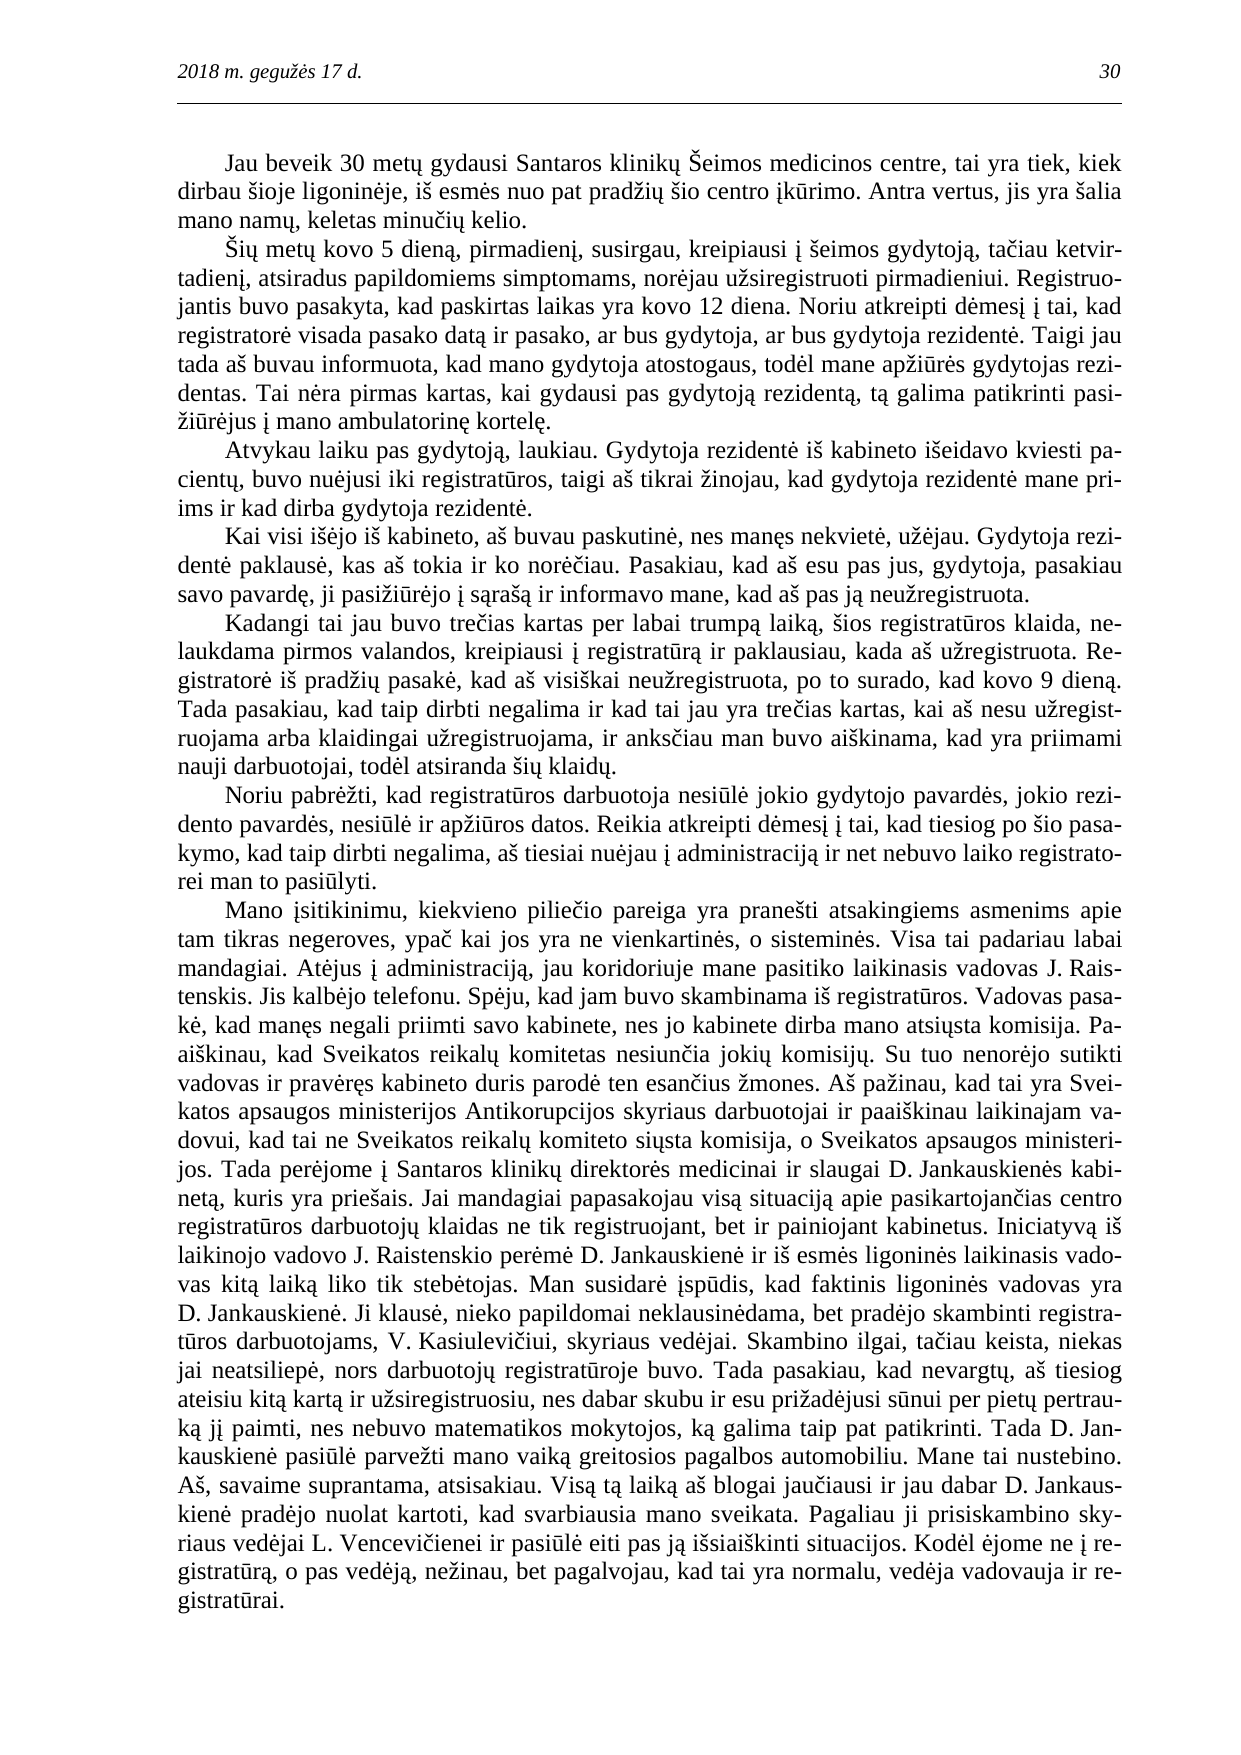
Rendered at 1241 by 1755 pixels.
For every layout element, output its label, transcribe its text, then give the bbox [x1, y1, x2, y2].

text Ka­dan­gi tai jau bu­vo tre­čias kar­tas per la­bai trum­pą lai­ką, šios re­gist­ra­tū­ros klai­da, ne­lauk­da­ma pir­mos va­lan­dos, krei­piau­si į re­gist­ra­tū­rą ir pa­klau­siau, ka­da aš už­re­gist­ruo­ta. Re­gist­ra­to­rė iš pra­džių pa­sa­kė, kad aš vi­siš­kai ne­už­re­gist­ruo­ta, po to su­ra­do, kad ko­vo 9 die­ną. Ta­da pa­sa­kiau, kad taip dirb­ti ne­ga­li­ma ir kad tai jau yra tre­čias kar­tas, kai aš ne­su už­re­gist­ruo­ja­ma ar­ba klai­din­gai už­re­gist­ruo­ja­ma, ir anks­čiau man bu­vo aiš­ki­na­ma, kad yra pri­ima­mi nau­ji dar­buo­to­jai, to­dėl at­si­ran­da šių klai­dų. [177, 608, 1122, 780]
text At­vy­kau lai­ku pas gy­dy­to­ją, lau­kiau. Gy­dy­to­ja re­zi­den­tė iš ka­bi­ne­to iš­ei­da­vo kvies­ti pa­cien­tų, bu­vo nu­ė­ju­si iki re­gist­ra­tū­ros, tai­gi aš tik­rai ži­no­jau, kad gy­dy­to­ja re­zi­den­tė ma­ne pri­ims ir kad dir­ba gy­dy­to­ja re­zi­den­tė. [177, 435, 1122, 521]
text Kai vi­si iš­ėjo iš ka­bi­ne­to, aš bu­vau pas­ku­ti­nė, nes ma­nęs ne­kvie­tė, už­ėjau. Gy­dy­to­ja re­zi­den­tė pa­klau­sė, kas aš to­kia ir ko no­rė­čiau. Pa­sa­kiau, kad aš esu pas jus, gy­dy­to­ja, pa­sa­kiau sa­vo pa­var­dę, ji pa­si­žiū­rė­jo į są­ra­šą ir in­for­ma­vo ma­ne, kad aš pas ją ne­už­re­gist­ruo­ta. [177, 521, 1122, 608]
text Ma­no įsi­ti­ki­ni­mu, kiek­vie­no pi­lie­čio pa­rei­ga yra pra­neš­ti at­sa­kin­giems as­me­nims apie tam tik­ras ne­ge­ro­ves, ypač kai jos yra ne vien­kar­ti­nės, o sis­te­mi­nės. Vi­sa tai pa­da­riau la­bai man­da­giai. At­ėjus į ad­mi­nist­ra­ci­ją, jau ko­ri­do­riu­je ma­ne pa­si­ti­ko lai­ki­na­sis va­do­vas J. Rais­tens­kis. Jis kal­bė­jo te­le­fo­nu. Spė­ju, kad jam bu­vo skam­bi­na­ma iš re­gist­ra­tū­ros. Va­do­vas pa­sa­kė, kad ma­nęs ne­ga­li pri­im­ti sa­vo ka­bi­ne­te, nes jo ka­bi­ne­te dir­ba ma­no at­siųs­ta ko­mi­si­ja. Pa­aiš­ki­nau, kad Svei­ka­tos rei­ka­lų ko­mi­te­tas ne­siun­čia jo­kių ko­mi­si­jų. Su tuo ne­no­rė­jo su­tik­ti vado­vas ir pra­vė­ręs ka­bi­ne­to du­ris pa­ro­dė ten esan­čius žmo­nes. Aš pa­ži­nau, kad tai yra Svei­ka­tos ap­sau­gos mi­nis­te­ri­jos An­ti­ko­rup­ci­jos sky­riaus dar­buo­to­jai ir pa­aiš­ki­nau lai­ki­na­jam va­do­vui, kad tai ne Svei­ka­tos rei­ka­lų ko­mi­te­to siųs­ta ko­mi­si­ja, o Svei­ka­tos ap­sau­gos mi­nis­te­ri­jos. Ta­da per­ėjo­me į San­ta­ros kli­ni­kų di­rek­to­rės me­di­ci­nai ir slau­gai D. Jan­kaus­kie­nės ka­bi­netą, ku­ris yra prie­šais. Jai man­da­giai pa­pa­sa­ko­jau vi­są si­tu­a­ci­ją apie pa­si­kar­to­jan­čias cen­tro re­gist­ra­tū­ros dar­buo­to­jų klai­das ne tik re­gist­ruo­jant, bet ir pai­nio­jant ka­bi­ne­tus. Ini­cia­ty­vą iš lai­ki­no­jo va­do­vo J. Rais­tens­kio pe­rė­mė D. Jan­kaus­kie­nė ir iš es­mės li­go­ni­nės lai­ki­na­sis va­do­vas ki­tą lai­ką li­ko tik ste­bė­to­jas. Man su­si­da­rė įspū­dis, kad fak­ti­nis li­go­ni­nės va­do­vas yra D. Jan­kaus­kie­nė. Ji klau­sė, nie­ko pa­pil­do­mai ne­klau­si­nė­da­ma, bet pra­dė­jo skam­bin­ti re­gist­ra­tū­ros dar­buo­to­jams, V. Ka­siu­le­vi­čiui, sky­riaus ve­dė­jai. Skam­bi­no il­gai, ta­čiau keis­ta, nie­kas jai ne­at­si­lie­pė, nors dar­buo­to­jų re­gist­ra­tū­ro­je bu­vo. Ta­da pa­sa­kiau, kad ne­varg­tų, aš tie­siog atei­siu ki­tą kar­tą ir už­si­re­gist­ruo­siu, nes da­bar sku­bu ir esu pri­ža­dė­ju­si sū­nui per pie­tų per­trau­ką jį pa­im­ti, nes ne­bu­vo ma­te­ma­ti­kos mo­ky­to­jos, ką ga­li­ma taip pat pa­tik­rin­ti. Ta­da D. Jan­kaus­kie­nė pa­siū­lė par­vež­ti ma­no vai­ką grei­to­sios pa­gal­bos au­to­mo­bi­liu. Ma­ne tai nu­ste­bi­no. Aš, sa­vai­me su­pran­ta­ma, at­si­sa­kiau. Vi­są tą lai­ką aš blo­gai jau­čiau­si ir jau da­bar D. Jan­kaus­kie­nė pra­dė­jo nuo­lat kar­to­ti, kad svar­biau­sia ma­no svei­ka­ta. Pa­ga­liau ji pri­siskam­bi­no sky­riaus ve­dė­jai L. Ven­ce­vi­čie­nei ir pa­siū­lė ei­ti pas ją iš­si­aiš­kin­ti si­tu­a­ci­jos. Ko­dėl ėjo­me ne į re­gist­ra­tū­rą, o pas ve­dė­ją, ne­ži­nau, bet pa­gal­vo­jau, kad tai yra nor­ma­lu, ve­dė­ja va­do­vau­ja ir re­gist­ra­tū­rai. [177, 895, 1122, 1614]
text Šių me­tų ko­vo 5 die­ną, pir­ma­die­nį, su­sir­gau, krei­piau­si į šei­mos gy­dy­to­ją, ta­čiau ket­vir­ta­die­nį, at­si­ra­dus pa­pil­do­miems simp­to­mams, no­rė­jau už­si­re­gist­ruo­ti pir­ma­die­niui. Re­gist­ruo­jantis bu­vo pa­sa­ky­ta, kad pa­skir­tas lai­kas yra ko­vo 12 die­na. No­riu at­kreip­ti dė­me­sį į tai, kad re­gist­ra­to­rė vi­sa­da pa­sa­ko da­tą ir pa­sa­ko, ar bus gy­dy­to­ja, ar bus gy­dy­to­ja re­zi­den­tė. Tai­gi jau ta­da aš bu­vau in­for­muo­ta, kad ma­no gy­dy­to­ja atos­to­gaus, to­dėl ma­ne ap­žiū­rės gy­dy­to­jas re­zi­den­tas. Tai nė­ra pir­mas kar­tas, ka­i gy­dau­si pas gy­dy­to­ją re­zi­den­tą, tą ga­li­ma pa­tik­rin­ti pa­si­žiū­rė­jus į ma­no am­bu­la­to­ri­nę kor­te­lę. [177, 234, 1122, 435]
text No­riu pa­brėž­ti, kad re­gist­ra­tū­ros dar­buo­to­ja ne­siū­lė jo­kio gy­dy­to­jo pa­var­dės, jo­kio re­zi­den­to pa­var­dės, ne­siū­lė ir ap­žiū­ros da­tos. Rei­kia at­kreip­ti dė­me­sį į tai, kad tie­siog po šio pa­sa­ky­mo, kad taip dirb­ti ne­ga­li­ma, aš tie­siai nu­ė­jau į ad­mi­nist­ra­ci­ją ir net ne­bu­vo lai­ko re­gist­ra­to­rei man ­to pa­siū­ly­ti. [177, 780, 1122, 895]
text Jau be­veik 30 me­tų gy­dau­si San­ta­ros kli­ni­kų Šei­mos me­di­ci­nos cen­tre, tai yra tiek, kiek dir­bau šio­je li­go­ni­nė­je, iš es­mės nuo pat pra­džių šio cen­tro įkū­ri­mo. An­tra ver­tus, jis yra ša­lia ma­no na­mų, ke­le­tas mi­nu­čių ke­lio. [177, 148, 1122, 234]
